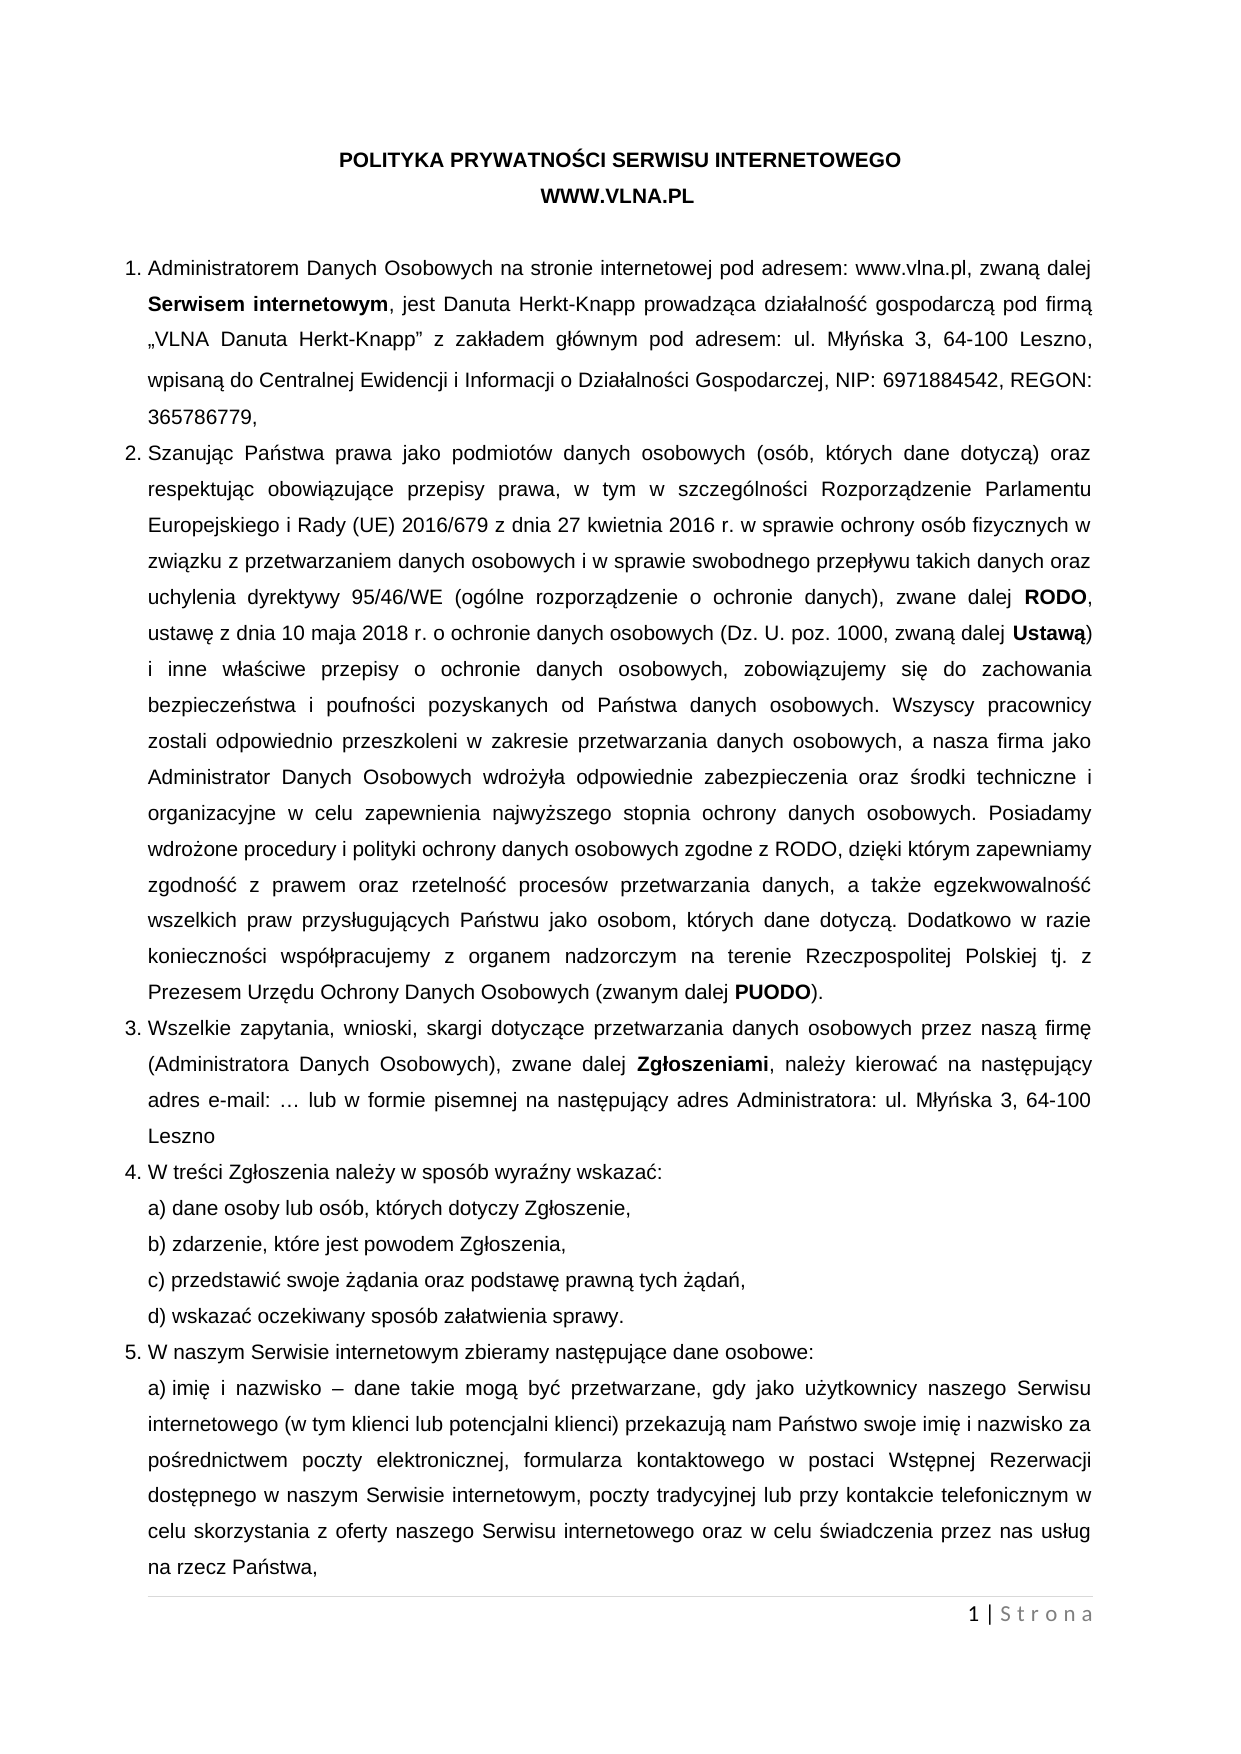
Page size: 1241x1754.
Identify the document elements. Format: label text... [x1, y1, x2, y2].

list Szanując Państwa prawa jako podmiotów danych osobowych (osób, których dane dotyczą) oraz respektując obowiązujące przepisy prawa, w tym w szczególności Rozporządzenie Parlamentu Europejskiego i Rady (UE) 2016/679 z dnia 27 kwietnia 2016 r. w sprawie ochrony osób fizycznych w związku z przetwarzaniem danych osobowych i w sprawie swobodnego przepływu takich danych oraz uchylenia dyrektywy 95/46/WE (ogólne rozporządzenie o ochronie danych), zwane dalej RODO, ustawę z dnia 10 maja 2018 r. o ochronie danych osobowych (Dz. U. poz. 1000, zwaną dalej Ustawą) i inne właściwe przepisy o ochronie danych osobowych, zobowiązujemy się do zachowania bezpieczeństwa i poufności pozyskanych od Państwa danych osobowych. Wszyscy pracownicy zostali odpowiednio przeszkoleni w zakresie przetwarzania danych osobowych, a nasza firma jako Administrator Danych Osobowych wdrożyła odpowiednie zabezpieczenia oraz środki techniczne i organizacyjne w celu zapewnienia najwyższego stopnia ochrony danych osobowych. Posiadamy wdrożone procedury i polityki ochrony danych osobowych zgodne z RODO, dzięki którym zapewniamy zgodność z prawem oraz rzetelność procesów przetwarzania danych, a także egzekwowalność wszelkich praw przysługujących Państwu jako osobom, których dane dotyczą. Dodatkowo w razie konieczności współpracujemy z organem nadzorczym na terenie Rzeczpospolitej Polskiej tj. z Prezesem Urzędu Ochrony Danych Osobowych (zwanym dalej PUODO). [148, 441, 1093, 1004]
text WWW.VLNA.PL [148, 183, 1093, 207]
list W treści Zgłoszenia należy w sposób wyraźny wskazać: [148, 1160, 1093, 1184]
list imię i nazwisko – dane takie mogą być przetwarzane, gdy jako użytkownicy naszego Serwisu internetowego (w tym klienci lub potencjalni klienci) przekazują nam Państwo swoje imię i nazwisko za pośrednictwem poczty elektronicznej, formularza kontaktowego w postaci Wstępnej Rezerwacji dostępnego w naszym Serwisie internetowym, poczty tradycyjnej lub przy kontakcie telefonicznym w celu skorzystania z oferty naszego Serwisu internetowego oraz w celu świadczenia przez nas usług na rzecz Państwa, [148, 1376, 1093, 1579]
text POLITYKA PRYWATNOŚCI SERWISU INTERNETOWEGO [148, 148, 1093, 172]
list Wszelkie zapytania, wnioski, skargi dotyczące przetwarzania danych osobowych przez naszą firmę (Administratora Danych Osobowych), zwane dalej Zgłoszeniami, należy kierować na następujący adres e-mail: … lub w formie pisemnej na następujący adres Administratora: ul. Młyńska 3, 64-100 Leszno [148, 1016, 1093, 1148]
list W naszym Serwisie internetowym zbieramy następujące dane osobowe: [148, 1339, 1093, 1363]
list wskazać oczekiwany sposób załatwienia sprawy. [148, 1304, 1093, 1328]
list Administratorem Danych Osobowych na stronie internetowej pod adresem: www.vlna.pl, zwaną dalej Serwisem internetowym, jest Danuta Herkt-Knapp prowadząca działalność gospodarczą pod firmą „VLNA Danuta Herkt-Knapp” z zakładem głównym pod adresem: ul. Młyńska 3, 64-100 Leszno, wpisaną do Centralnej Ewidencji i Informacji o Działalności Gospodarczej, NIP: 6971884542, REGON: 365786779, [148, 255, 1093, 429]
list zdarzenie, które jest powodem Zgłoszenia, [148, 1232, 1093, 1256]
list przedstawić swoje żądania oraz podstawę prawną tych żądań, [148, 1268, 1093, 1292]
list dane osoby lub osób, których dotyczy Zgłoszenie, [148, 1196, 1093, 1220]
